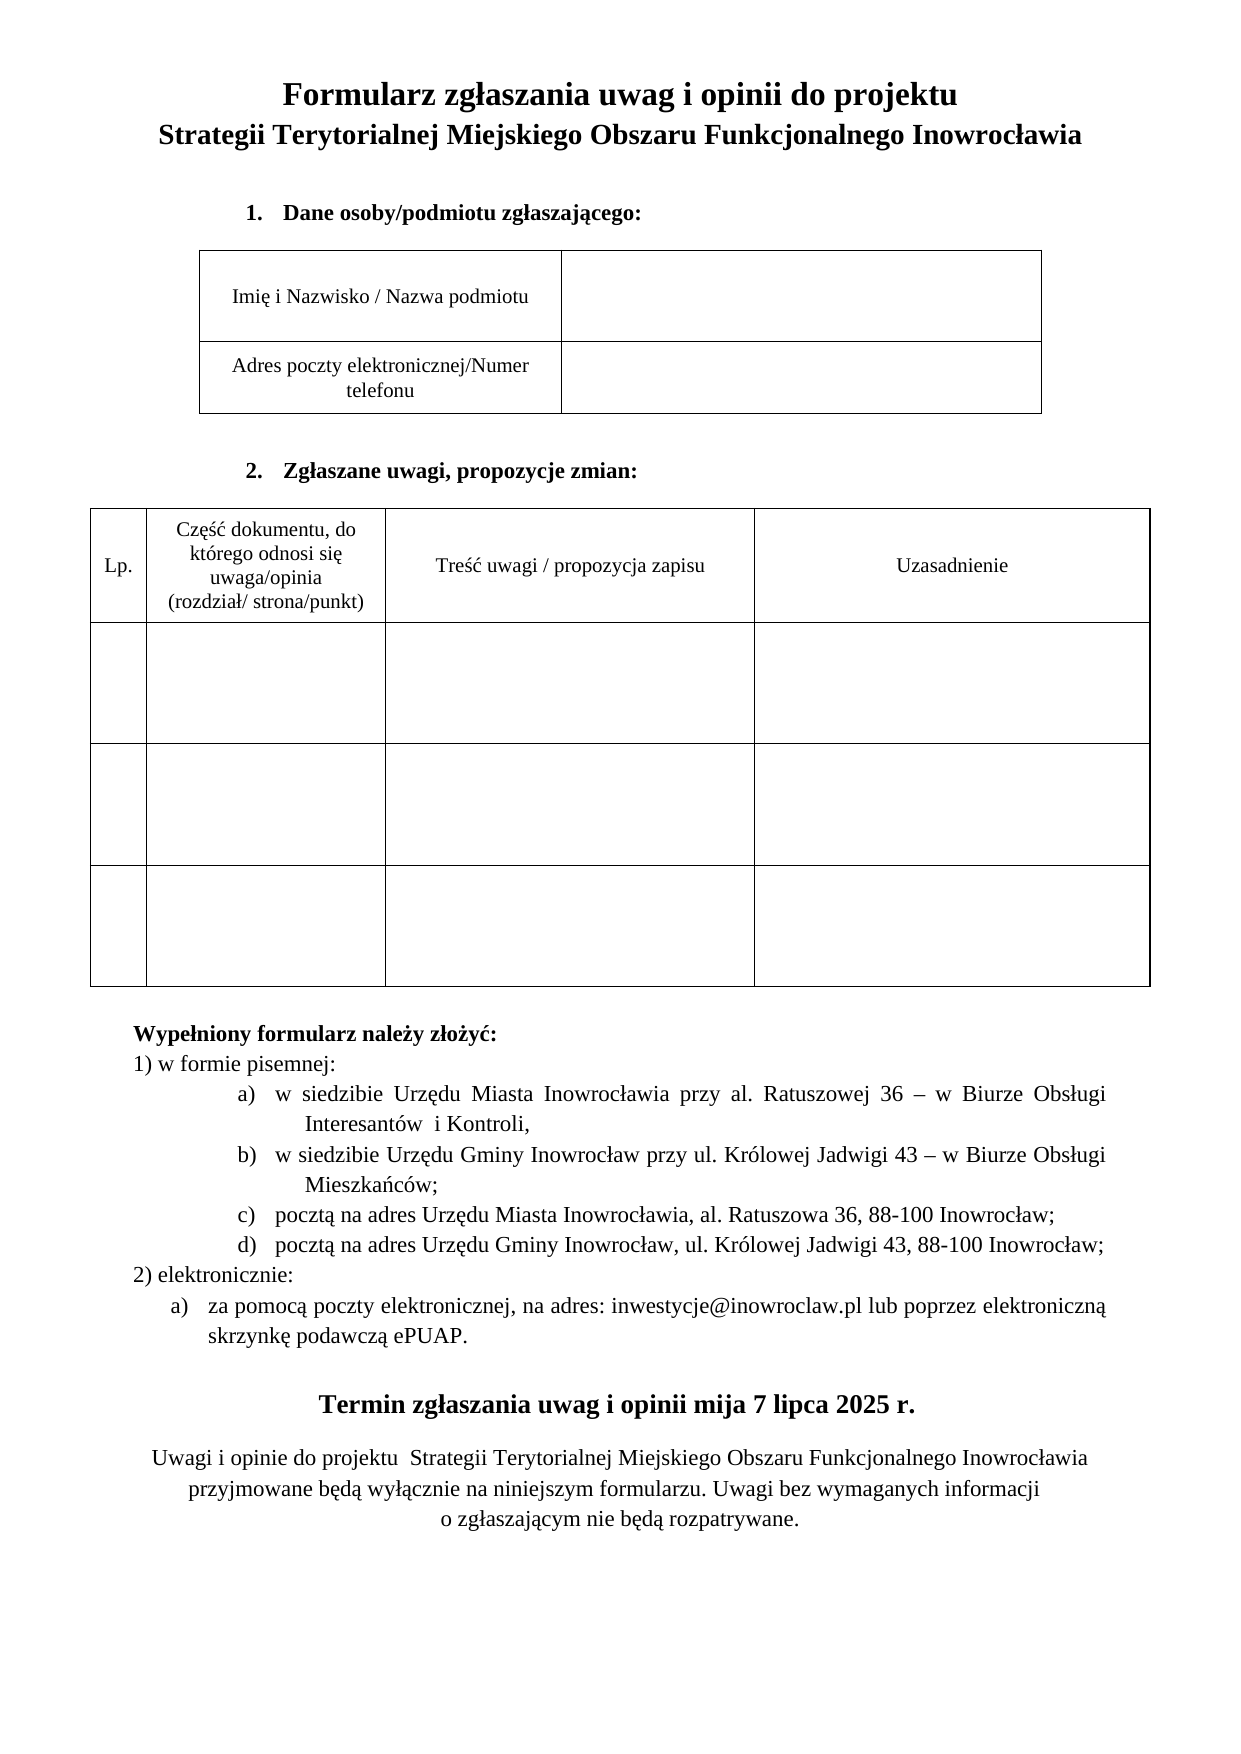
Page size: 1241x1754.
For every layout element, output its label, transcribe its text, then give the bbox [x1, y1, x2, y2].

list w siedzibie Urzędu Miasta Inowrocławia przy al. Ratuszowej 36 – w Biurze Obsługi Interesantów i Kontroli, [237, 1080, 1107, 1137]
text 2) elektronicznie: [133, 1262, 1107, 1288]
table_cell [755, 866, 1149, 986]
table_cell [386, 623, 754, 743]
text Formularz zgłaszania uwag i opinii do projektu Strategii Terytorialnej Miejskiego Obszaru Funkcjonalnego Inowrocławia [133, 74, 1107, 151]
table_cell [147, 623, 385, 743]
list Zgłaszane uwagi, propozycje zmian: [245, 457, 1107, 483]
table_cell [91, 866, 146, 986]
table_header Uzasadnienie [755, 509, 1149, 622]
table_cell [562, 342, 1041, 413]
table_cell [91, 623, 146, 743]
table_header Część dokumentu, do którego odnosi się uwaga/opinia (rozdział/ strona/punkt) [147, 509, 385, 622]
text Wypełniony formularz należy złożyć: [133, 1020, 1107, 1046]
table_header Lp. [91, 509, 146, 622]
table_header Treść uwagi / propozycja zapisu [386, 509, 754, 622]
text 1) w formie pisemnej: [133, 1050, 1107, 1076]
table_cell [386, 744, 754, 864]
list Dane osoby/podmiotu zgłaszającego: [245, 198, 1107, 225]
text Uwagi i opinie do projektu Strategii Terytorialnej Miejskiego Obszaru Funkcjonalnego Inowrocławia przyjmowane będą wyłącznie na niniejszym formularzu. Uwagi bez wymaganych informacji o zgłaszającym nie będą rozpatrywane. [133, 1444, 1107, 1531]
table_cell [755, 744, 1149, 864]
table_cell Adres poczty elektronicznej/Numer telefonu [200, 342, 561, 413]
table_header Imię i Nazwisko / Nazwa podmiotu [200, 251, 561, 341]
table_cell [755, 623, 1149, 743]
table_cell [91, 744, 146, 864]
table_cell [147, 744, 385, 864]
table_cell [386, 866, 754, 986]
list za pomocą poczty elektronicznej, na adres: inwestycje@inowroclaw.pl lub poprzez elektroniczną skrzynkę podawczą ePUAP. [170, 1292, 1107, 1348]
table_cell [147, 866, 385, 986]
list pocztą na adres Urzędu Miasta Inowrocławia, al. Ratuszowa 36, 88-100 Inowrocław; [237, 1201, 1107, 1227]
text Termin zgłaszania uwag i opinii mija 7 lipca 2025 r. [133, 1352, 1107, 1419]
table_header [562, 251, 1041, 341]
list w siedzibie Urzędu Gminy Inowrocław przy ul. Królowej Jadwigi 43 – w Biurze Obsługi Mieszkańców; [237, 1141, 1107, 1197]
list pocztą na adres Urzędu Gminy Inowrocław, ul. Królowej Jadwigi 43, 88-100 Inowrocław; [237, 1231, 1107, 1258]
